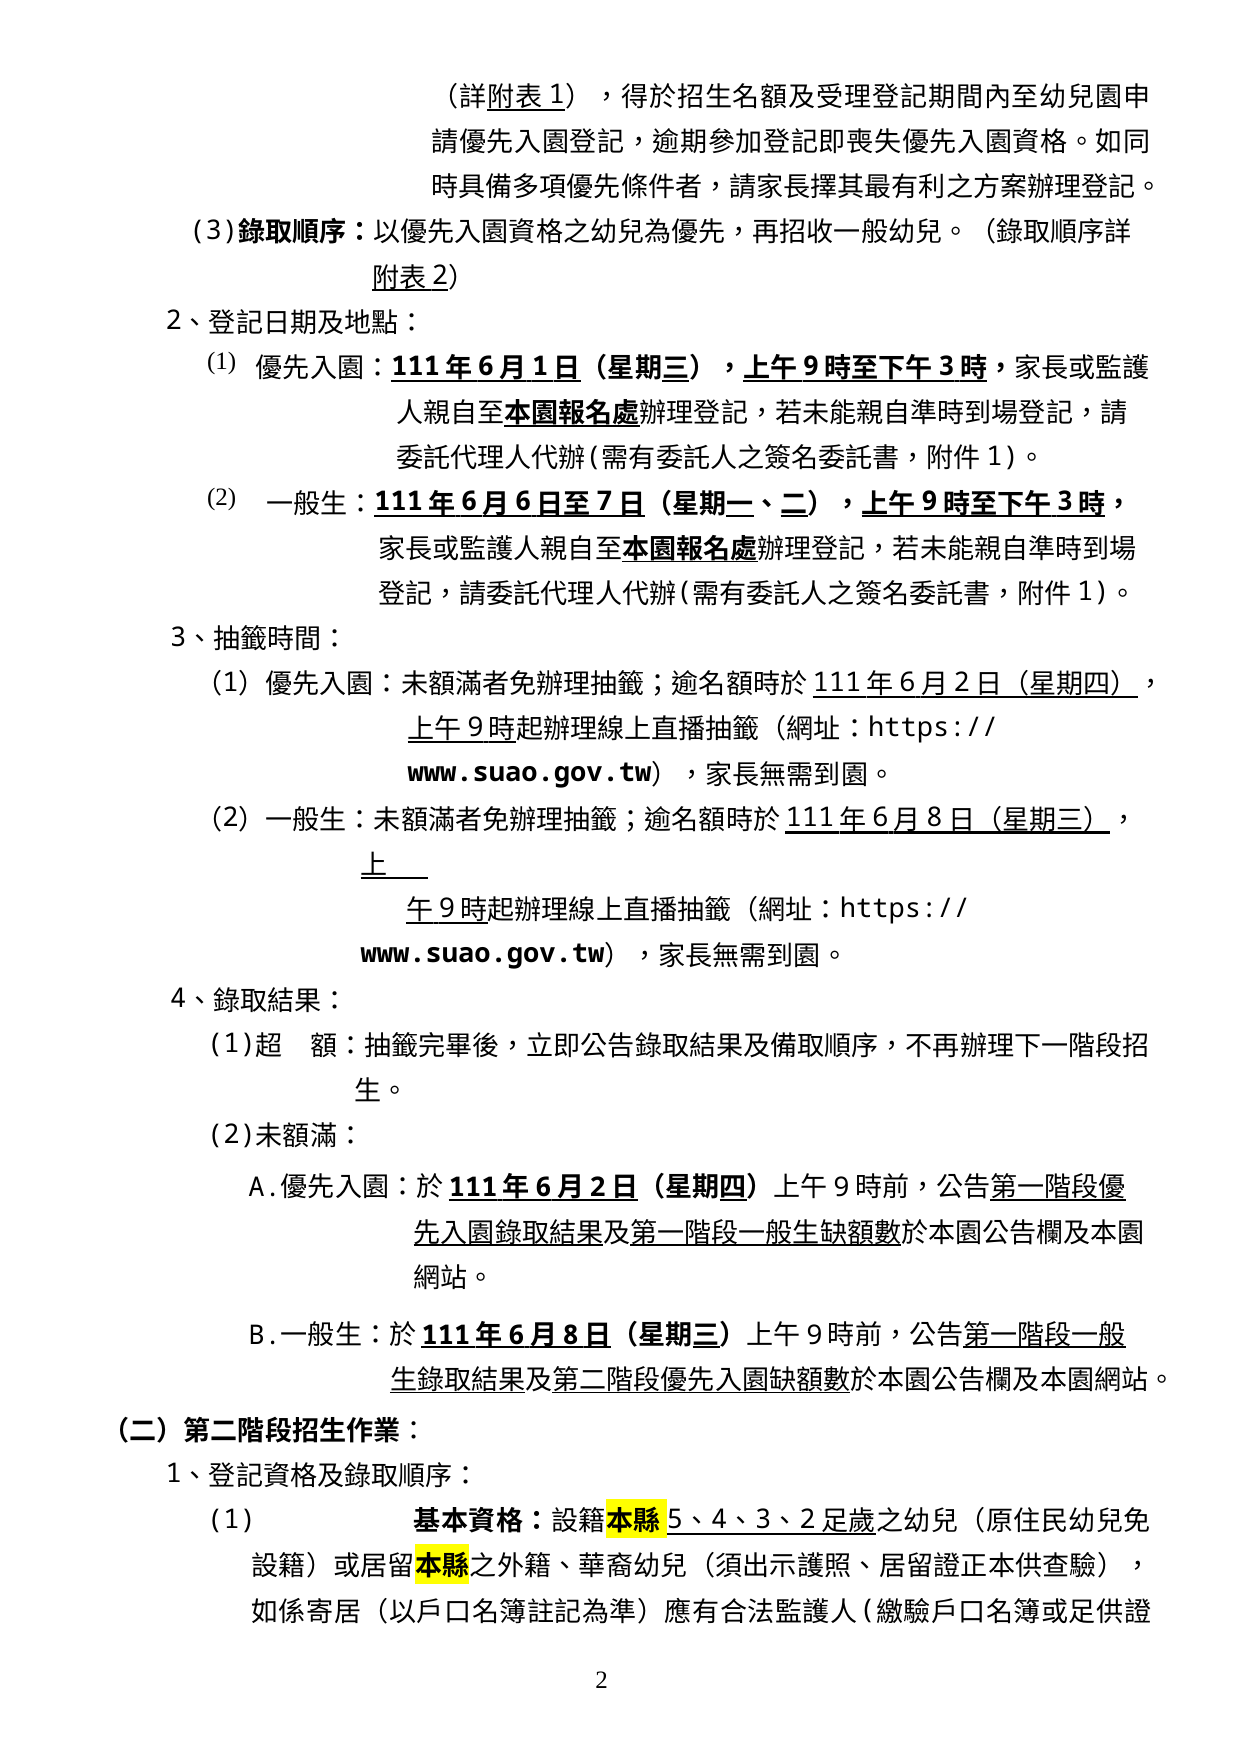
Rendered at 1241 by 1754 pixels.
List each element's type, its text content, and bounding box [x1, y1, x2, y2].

text （二）第二階段招生作業： [102, 1409, 1152, 1448]
text B.一般生：於111年6月8日（星期三）上午9時前，公告第一階段一般生錄取結果及第二階段優先入園缺額數於本園公告欄及本園網站。 [248, 1313, 1152, 1397]
text (1)超 額：抽籤完畢後，立即公告錄取結果及備取順序，不再辦理下一階段招生。 [207, 1024, 1152, 1108]
text 1、登記資格及錄取順序： [165, 1454, 1152, 1493]
list 優先入園：111年6月1日（星期三），上午9時至下午3時，家長或監護人親自至本園報名處辦理登記，若未能親自準時到場登記，請委託代理人代辦(需有委託人之簽名委託書，附件1)。 [207, 346, 1152, 476]
text （1）優先入園：未額滿者免辦理抽籤；逾名額時於111年6月2日（星期四），上午9時起辦理線上直播抽籤（網址：https:// www.suao.gov.tw），家長無需到園。 [195, 662, 1152, 792]
text 2、登記日期及地點： [165, 301, 1152, 340]
text （2）一般生：未額滿者免辦理抽籤；逾名額時於111年6月8日（星期三），上 [195, 798, 1152, 882]
text (2)未額滿： [89, 1114, 1152, 1153]
text 4、錄取結果： [89, 979, 1152, 1018]
text A.優先入園：於111年6月2日（星期四）上午9時前，公告第一階段優先入園錄取結果及第一階段一般生缺額數於本園公告欄及本園網站。 [248, 1165, 1152, 1295]
list 優先入園資格：符合基本資格，且具備優先入園資格之ㄧ者（詳附表1），得於招生名額及受理登記期間內至幼兒園申請優先入園登記，逾期參加登記即喪失優先入園資格。如同時具備多項優先條件者，請家長擇其最有利之方案辦理登記。 [195, 75, 1152, 204]
text 3、抽籤時間： [170, 617, 1152, 656]
list 錄取順序：以優先入園資格之幼兒為優先，再招收一般幼兒。（錄取順序詳附表2） [189, 210, 1152, 295]
text 午9時起辦理線上直播抽籤（網址：https:// www.suao.gov.tw），家長無需到園。 [195, 888, 1152, 973]
list 基本資格：設籍本縣5、4、3、2足歲之幼兒（原住民幼兒免設籍）或居留本縣之外籍、華裔幼兒（須出示護照、居留證正本供查驗），如係寄居（以戶口名簿註記為準）應有合法監護人(繳驗戶口名簿或足供證 [207, 1499, 1152, 1629]
list 一般生：111年6月6日至7日（星期一、二），上午9時至下午3時，家長或監護人親自至本園報名處辦理登記，若未能親自準時到場登記，請委託代理人代辦(需有委託人之簽名委託書，附件1)。 [207, 482, 1152, 611]
